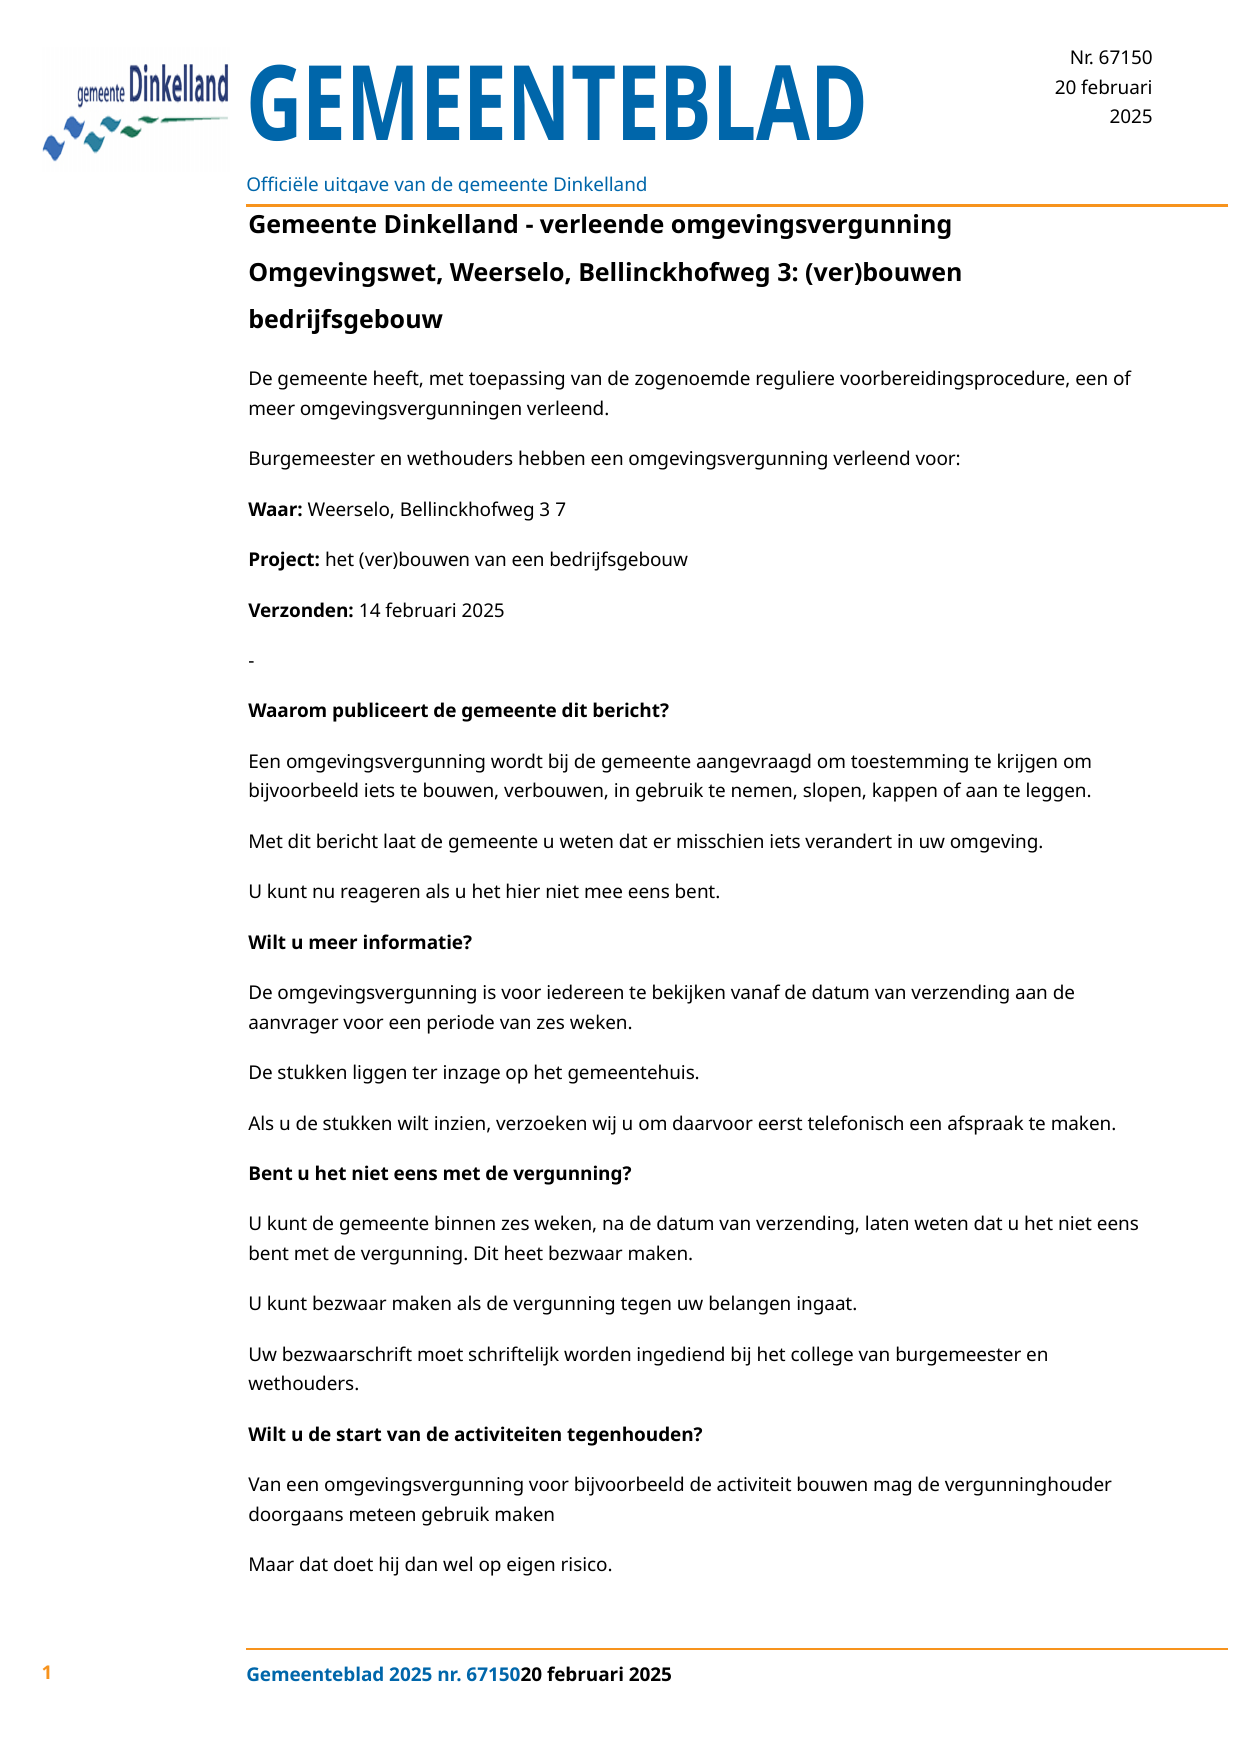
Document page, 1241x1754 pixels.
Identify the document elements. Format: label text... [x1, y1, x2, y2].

text Waar: Weerselo, Bellinckhofweg 3 7 [248, 496, 1152, 522]
text Verzonden: 14 februari 2025 [248, 597, 1152, 622]
text Bent u het niet eens met de vergunning? [248, 1160, 1152, 1186]
text De stukken liggen ter inzage op het gemeentehuis. [248, 1059, 1152, 1085]
text Uw bezwaarschrift moet schriftelijk worden ingediend bij het college van burgemeester en wethouders. [248, 1341, 1152, 1396]
text De gemeente heeft, met toepassing van de zogenoemde reguliere voorbereidingsprocedure, een of meer omgevingsvergunningen verleend. [248, 366, 1152, 421]
text De omgevingsvergunning is voor iedereen te bekijken vanaf de datum van verzending aan de aanvrager voor een periode van zes weken. [248, 979, 1152, 1034]
text Een omgevingsvergunning wordt bij de gemeente aangevraagd om toestemming te krijgen om bijvoorbeeld iets te bouwen, verbouwen, in gebruik te nemen, slopen, kappen of aan te leggen. [248, 748, 1152, 803]
text Wilt u meer informatie? [248, 929, 1152, 954]
text U kunt nu reageren als u het hier niet mee eens bent. [248, 878, 1152, 904]
text Van een omgevingsvergunning voor bijvoorbeeld de activiteit bouwen mag de vergunninghouder doorgaans meteen gebruik maken [248, 1471, 1152, 1527]
text Wilt u de start van de activiteiten tegenhouden? [248, 1421, 1152, 1447]
text Maar dat doet hij dan wel op eigen risico. [248, 1551, 1152, 1577]
text Burgemeester en wethouders hebben een omgevingsvergunning verleend voor: [248, 446, 1152, 471]
text Met dit bericht laat de gemeente u weten dat er misschien iets verandert in uw omgeving. [248, 828, 1152, 854]
text Als u de stukken wilt inzien, verzoeken wij u om daarvoor eerst telefonisch een afspraak te maken. [248, 1110, 1152, 1135]
picture [41, 47, 231, 172]
text U kunt de gemeente binnen zes weken, na de datum van verzending, laten weten dat u het niet eens bent met de vergunning. Dit heet bezwaar maken. [248, 1211, 1152, 1266]
text - [248, 647, 1152, 673]
text Waarom publiceert de gemeente dit bericht? [248, 698, 1152, 723]
text U kunt bezwaar maken als de vergunning tegen uw belangen ingaat. [248, 1291, 1152, 1316]
text Gemeente Dinkelland - verleende omgevingsvergunning Omgevingswet, Weerselo, Bellinckhofweg 3: (ver)bouwen bedrijfsgebouw [248, 207, 1152, 336]
text Project: het (ver)bouwen van een bedrijfsgebouw [248, 546, 1152, 572]
